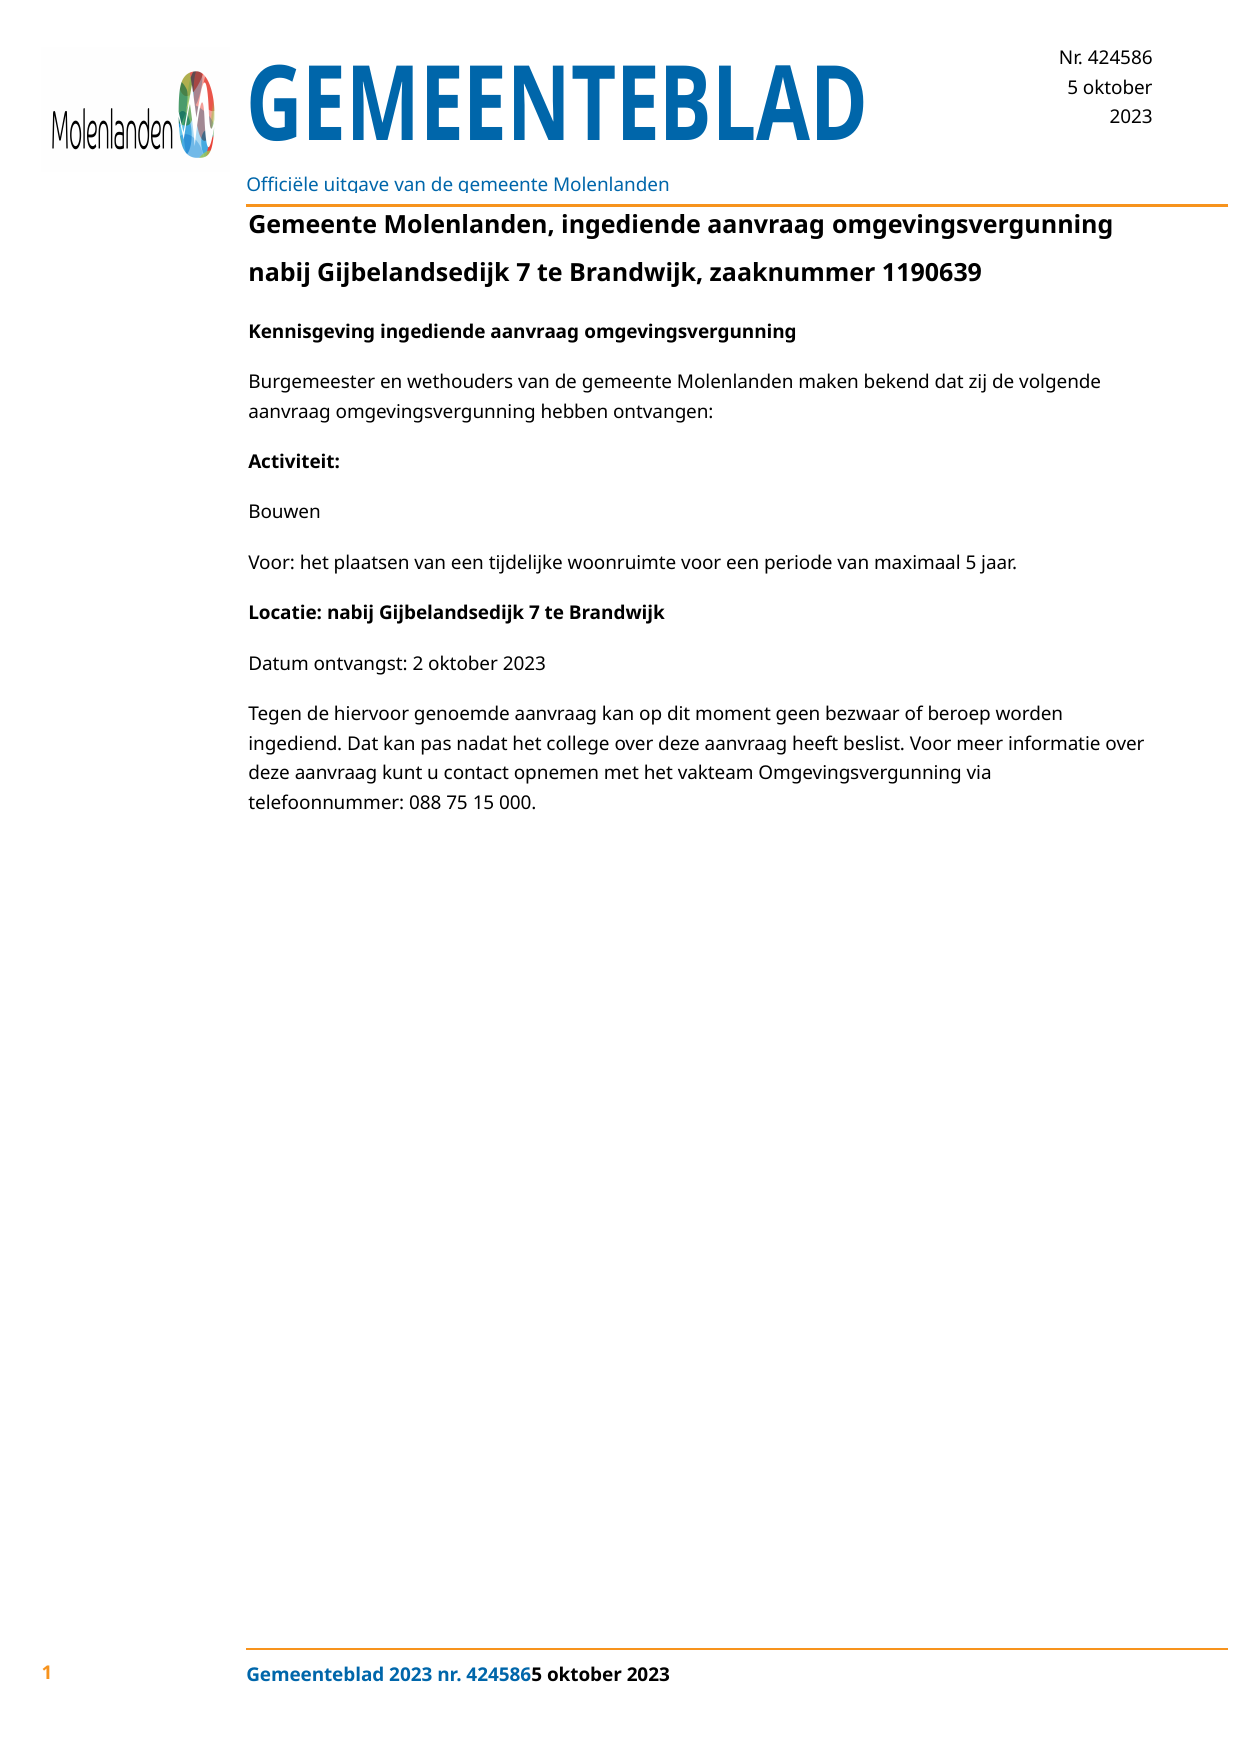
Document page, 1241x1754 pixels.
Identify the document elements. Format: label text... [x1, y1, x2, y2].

text Tegen de hiervoor genoemde aanvraag kan op dit moment geen bezwaar of beroep worden ingediend. Dat kan pas nadat het college over deze aanvraag heeft beslist. Voor meer informatie over deze aanvraag kunt u contact opnemen met het vakteam Omgevingsvergunning via telefoonnummer: 088 75 15 000. [248, 700, 1152, 815]
text Locatie: nabij Gijbelandsedijk 7 te Brandwijk [248, 599, 1152, 625]
text Burgemeester en wethouders van de gemeente Molenlanden maken bekend dat zij de volgende aanvraag omgevingsvergunning hebben ontvangen: [248, 368, 1152, 424]
picture [41, 47, 231, 172]
text Voor: het plaatsen van een tijdelijke woonruimte voor een periode van maximaal 5 jaar. [248, 549, 1152, 575]
text Activiteit: [248, 448, 1152, 474]
text Kennisgeving ingediende aanvraag omgevingsvergunning [248, 318, 1152, 344]
text Bouwen [248, 499, 1152, 524]
text Gemeente Molenlanden, ingediende aanvraag omgevingsvergunning nabij Gijbelandsedijk 7 te Brandwijk, zaaknummer 1190639 [248, 207, 1152, 288]
text Datum ontvangst: 2 oktober 2023 [248, 650, 1152, 676]
